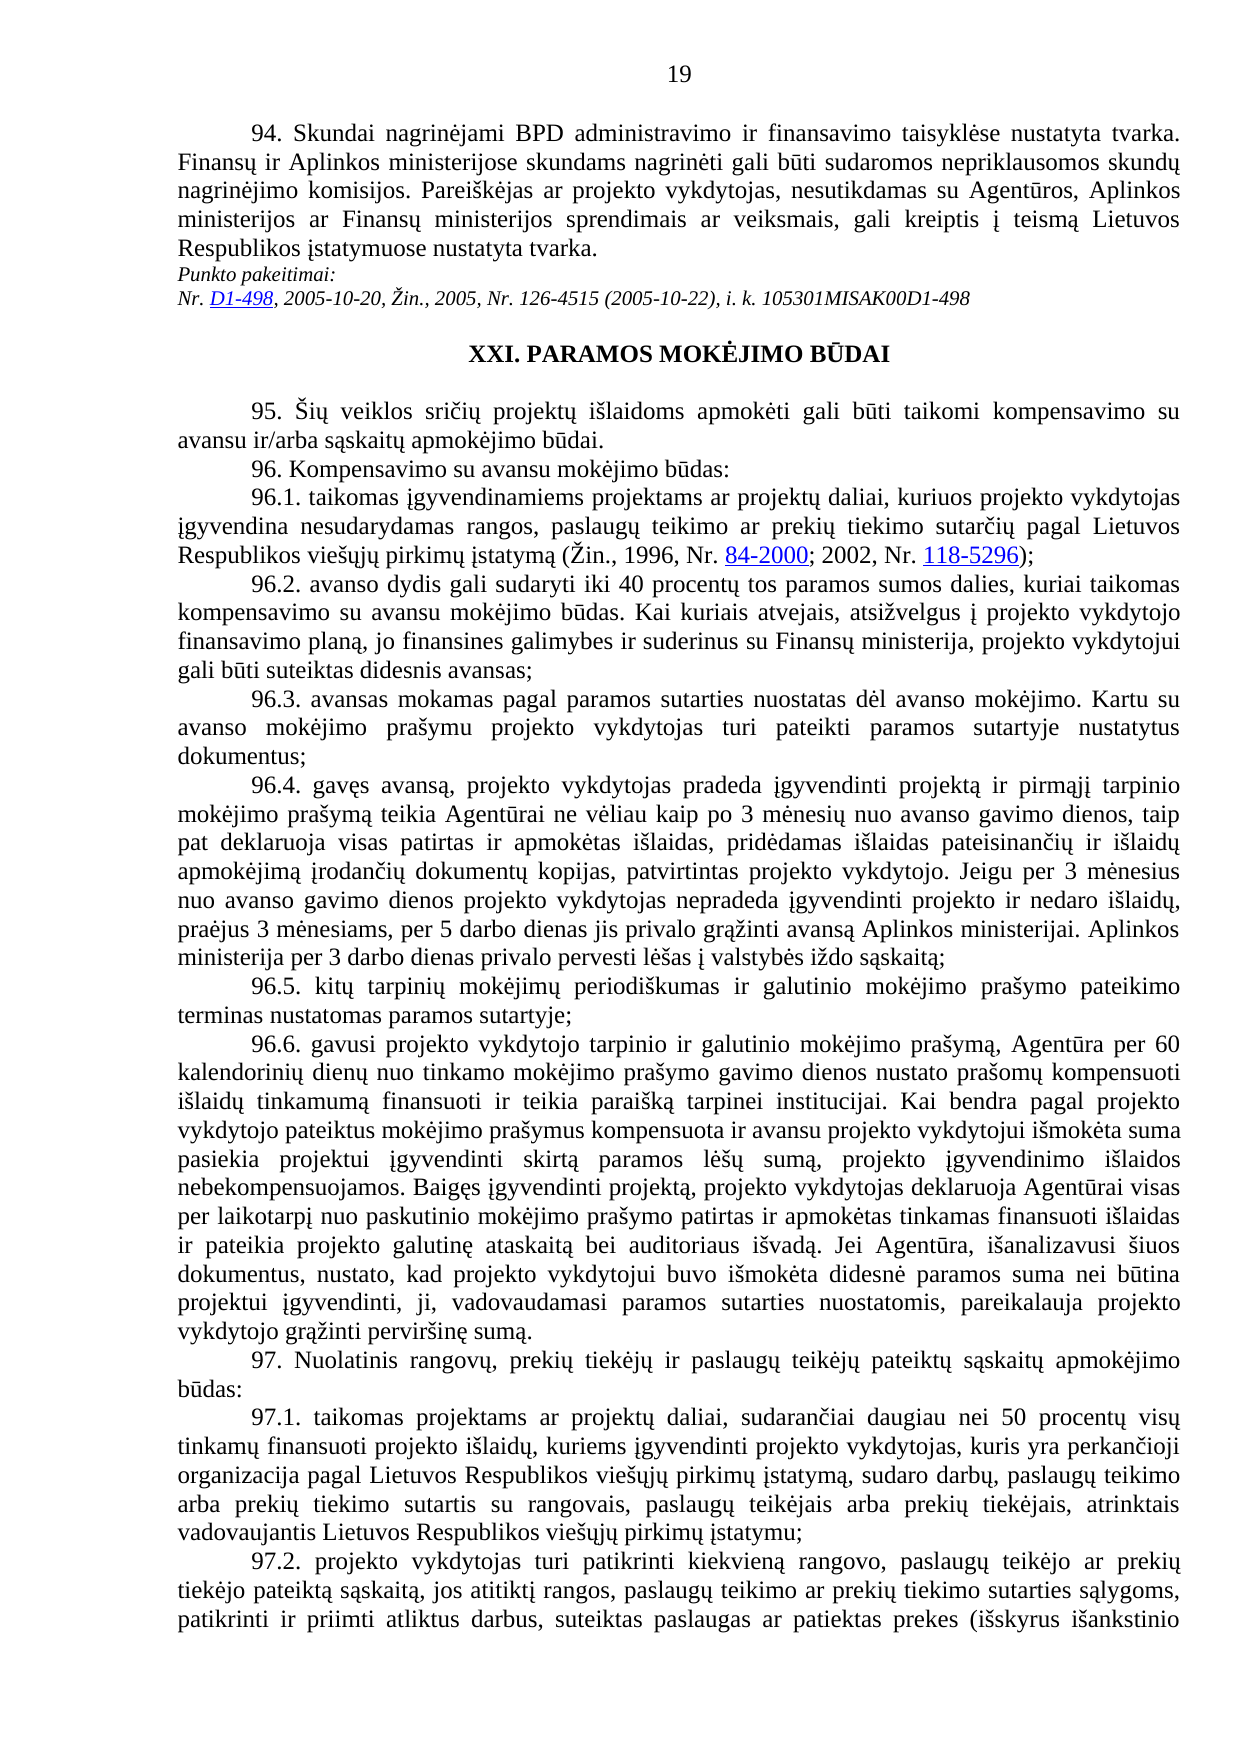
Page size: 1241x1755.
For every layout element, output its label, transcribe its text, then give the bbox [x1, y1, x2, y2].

text 96.2. avanso dydis gali sudaryti iki 40 procentų tos paramos sumos dalies, kuriai taikomas kompensavimo su avansu mokėjimo būdas. Kai kuriais atvejais, atsižvelgus į projekto vykdytojo finansavimo planą, jo finansines galimybes ir suderinus su Finansų ministerija, projekto vykdytojui gali būti suteiktas didesnis avansas; [177, 569, 1181, 684]
text XXI. PARAMOS MOKĖJIMO BŪDAI [177, 339, 1181, 367]
text Punkto pakeitimai: [177, 262, 1181, 286]
text 97. Nuolatinis rangovų, prekių tiekėjų ir paslaugų teikėjų pateiktų sąskaitų apmokėjimo būdas: [177, 1345, 1181, 1402]
text 97.2. projekto vykdytojas turi patikrinti kiekvieną rangovo, paslaugų teikėjo ar prekių tiekėjo pateiktą sąskaitą, jos atitiktį rangos, paslaugų teikimo ar prekių tiekimo sutarties sąlygoms, patikrinti ir priimti atliktus darbus, suteiktas paslaugas ar patiektas prekes (išskyrus išankstinio [177, 1546, 1181, 1632]
text 96.4. gavęs avansą, projekto vykdytojas pradeda įgyvendinti projektą ir pirmąjį tarpinio mokėjimo prašymą teikia Agentūrai ne vėliau kaip po 3 mėnesių nuo avanso gavimo dienos, taip pat deklaruoja visas patirtas ir apmokėtas išlaidas, pridėdamas išlaidas pateisinančių ir išlaidų apmokėjimą įrodančių dokumentų kopijas, patvirtintas projekto vykdytojo. Jeigu per 3 mėnesius nuo avanso gavimo dienos projekto vykdytojas nepradeda įgyvendinti projekto ir nedaro išlaidų, praėjus 3 mėnesiams, per 5 darbo dienas jis privalo grąžinti avansą Aplinkos ministerijai. Aplinkos ministerija per 3 darbo dienas privalo pervesti lėšas į valstybės iždo sąskaitą; [177, 770, 1181, 971]
text 96.6. gavusi projekto vykdytojo tarpinio ir galutinio mokėjimo prašymą, Agentūra per 60 kalendorinių dienų nuo tinkamo mokėjimo prašymo gavimo dienos nustato prašomų kompensuoti išlaidų tinkamumą finansuoti ir teikia paraišką tarpinei institucijai. Kai bendra pagal projekto vykdytojo pateiktus mokėjimo prašymus kompensuota ir avansu projekto vykdytojui išmokėta suma pasiekia projektui įgyvendinti skirtą paramos lėšų sumą, projekto įgyvendinimo išlaidos nebekompensuojamos. Baigęs įgyvendinti projektą, projekto vykdytojas deklaruoja Agentūrai visas per laikotarpį nuo paskutinio mokėjimo prašymo patirtas ir apmokėtas tinkamas finansuoti išlaidas ir pateikia projekto galutinę ataskaitą bei auditoriaus išvadą. Jei Agentūra, išanalizavusi šiuos dokumentus, nustato, kad projekto vykdytojui buvo išmokėta didesnė paramos suma nei būtina projektui įgyvendinti, ji, vadovaudamasi paramos sutarties nuostatomis, pareikalauja projekto vykdytojo grąžinti perviršinę sumą. [177, 1029, 1181, 1345]
text 94. Skundai nagrinėjami BPD administravimo ir finansavimo taisyklėse nustatyta tvarka. Finansų ir Aplinkos ministerijose skundams nagrinėti gali būti sudaromos nepriklausomos skundų nagrinėjimo komisijos. Pareiškėjas ar projekto vykdytojas, nesutikdamas su Agentūros, Aplinkos ministerijos ar Finansų ministerijos sprendimais ar veiksmais, gali kreiptis į teismą Lietuvos Respublikos įstatymuose nustatyta tvarka. [177, 118, 1181, 262]
text 96. Kompensavimo su avansu mokėjimo būdas: [177, 454, 1181, 482]
text 97.1. taikomas projektams ar projektų daliai, sudarančiai daugiau nei 50 procentų visų tinkamų finansuoti projekto išlaidų, kuriems įgyvendinti projekto vykdytojas, kuris yra perkančioji organizacija pagal Lietuvos Respublikos viešųjų pirkimų įstatymą, sudaro darbų, paslaugų teikimo arba prekių tiekimo sutartis su rangovais, paslaugų teikėjais arba prekių tiekėjais, atrinktais vadovaujantis Lietuvos Respublikos viešųjų pirkimų įstatymu; [177, 1402, 1181, 1546]
text 96.1. taikomas įgyvendinamiems projektams ar projektų daliai, kuriuos projekto vykdytojas įgyvendina nesudarydamas rangos, paslaugų teikimo ar prekių tiekimo sutarčių pagal Lietuvos Respublikos viešųjų pirkimų įstatymą (Žin., 1996, Nr. 84-2000; 2002, Nr. 118-5296); [177, 482, 1181, 569]
text Nr. D1-498, 2005-10-20, Žin., 2005, Nr. 126-4515 (2005-10-22), i. k. 105301MISAK00D1-498 [177, 286, 1181, 310]
text 96.5. kitų tarpinių mokėjimų periodiškumas ir galutinio mokėjimo prašymo pateikimo terminas nustatomas paramos sutartyje; [177, 971, 1181, 1029]
text 95. Šių veiklos sričių projektų išlaidoms apmokėti gali būti taikomi kompensavimo su avansu ir/arba sąskaitų apmokėjimo būdai. [177, 396, 1181, 454]
text 96.3. avansas mokamas pagal paramos sutarties nuostatas dėl avanso mokėjimo. Kartu su avanso mokėjimo prašymu projekto vykdytojas turi pateikti paramos sutartyje nustatytus dokumentus; [177, 684, 1181, 770]
